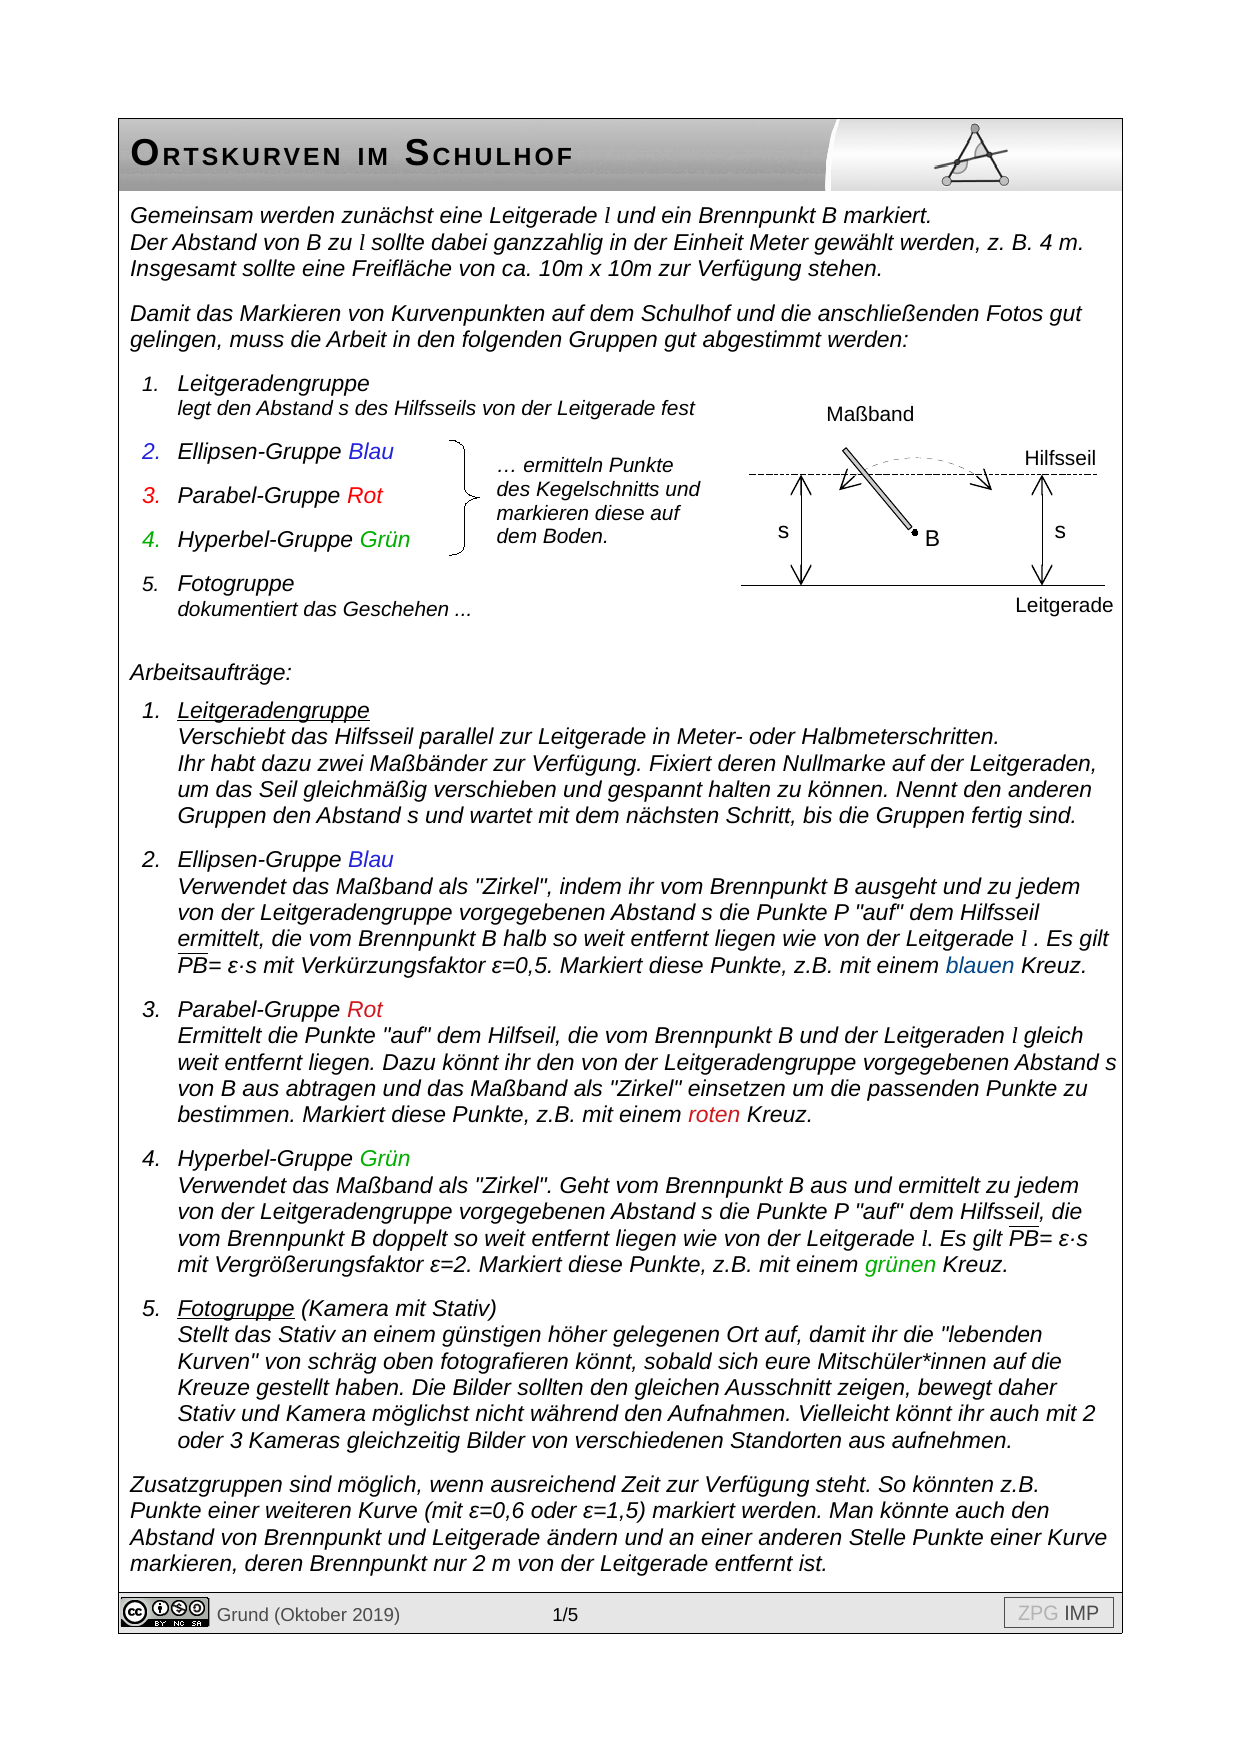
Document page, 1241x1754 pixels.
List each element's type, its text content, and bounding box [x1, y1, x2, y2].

list Ellipsen-Gruppe Blau Verwendet das Maßband als "Zirkel", indem ihr vom Brennpunkt B ausgeht und zu jedem von der Leitgeradengruppe vorgegebenen Abstand s die Punkte P "auf" dem Hilfsseil ermittelt, die vom Brennpunkt B halb so weit entfernt liegen wie von der Leitgerade l . Es gilt PB= ε·s mit Verkürzungsfaktor ε=0,5. Markiert diese Punkte, z.B. mit einem blauen Kreuz. [142, 846, 1122, 978]
text Arbeitsaufträge: [130, 632, 1110, 685]
list Fotogruppe (Kamera mit Stativ) Stellt das Stativ an einem günstigen höher gelegenen Ort auf, damit ihr die "lebenden Kurven" von schräg oben fotografieren könnt, sobald sich eure Mitschüler*innen auf die Kreuze gestellt haben. Die Bilder sollten den gleichen Ausschnitt zeigen, bewegt daher Stativ und Kamera möglichst nicht während den Aufnahmen. Vielleicht könnt ihr auch mit 2 oder 3 Kameras gleichzeitig Bilder von verschiedenen Standorten aus aufnehmen. [142, 1295, 1122, 1453]
text Damit das Markieren von Kurvenpunkten auf dem Schulhof und die anschließenden Fotos gut gelingen, muss die Arbeit in den folgenden Gruppen gut abgestimmt werden: [130, 299, 1110, 352]
list [802, 482, 888, 508]
list Leitgeradengruppe legt den Abstand s des Hilfsseils von der Leitgerade fest [142, 370, 1122, 420]
list Hyperbel-Gruppe Grün [1043, 526, 1122, 552]
list Parabel-Gruppe Rot Ermittelt die Punkte "auf" dem Hilfseil, die vom Brennpunkt B und der Leitgeraden l gleich weit entfernt liegen. Dazu könnt ihr den von der Leitgeradengruppe vorgegebenen Abstand s von B aus abtragen und das Maßband als "Zirkel" einsetzen um die passenden Punkte zu bestimmen. Markiert diese Punkte, z.B. mit einem roten Kreuz. [142, 996, 1122, 1128]
list Leitgeradengruppe Verschiebt das Hilfsseil parallel zur Leitgerade in Meter- oder Halbmeterschritten. Ihr habt dazu zwei Maßbänder zur Verfügung. Fixiert deren Nullmarke auf der Leitgeraden, um das Seil gleichmäßig verschieben und gespannt halten zu können. Nennt den anderen Gruppen den Abstand s und wartet mit dem nächsten Schritt, bis die Gruppen fertig sind. [142, 697, 1122, 828]
list Hyperbel-Gruppe Grün [142, 526, 801, 552]
text Zusatzgruppen sind möglich, wenn ausreichend Zeit zur Verfügung steht. So könnten z.B. Punkte einer weiteren Kurve (mit ε=0,6 oder ε=1,5) markiert werden. Man könnte auch den Abstand von Brennpunkt und Leitgerade ändern und an einer anderen Stelle Punkte einer Kurve markieren, deren Brennpunkt nur 2 m von der Leitgerade entfernt ist. [130, 1471, 1110, 1576]
picture [119, 119, 1122, 191]
list Fotogruppe dokumentiert das Geschehen ... [142, 570, 1122, 620]
list Parabel-Gruppe Rot [142, 482, 801, 508]
picture [120, 1597, 210, 1627]
text Gemeinsam werden zunächst eine Leitgerade l und ein Brennpunkt B markiert. Der Abstand von B zu l sollte dabei ganzzahlig in der Einheit Meter gewählt werden, z. B. 4 m. Insgesamt sollte eine Freifläche von ca. 10m x 10m zur Verfügung stehen. [130, 202, 1110, 282]
list Hyperbel-Gruppe Grün Verwendet das Maßband als "Zirkel". Geht vom Brennpunkt B aus und ermittelt zu jedem von der Leitgeradengruppe vorgegebenen Abstand s die Punkte P "auf" dem Hilfsseil, die vom Brennpunkt B doppelt so weit entfernt liegen wie von der Leitgerade l. Es gilt PB= ε·s mit Vergrößerungsfaktor ε=2. Markiert diese Punkte, z.B. mit einem grünen Kreuz. [142, 1145, 1122, 1277]
list Ellipsen-Gruppe Blau [142, 438, 1122, 464]
list Hyperbel-Gruppe Grün [802, 526, 1042, 552]
list [1043, 482, 1122, 508]
list [877, 482, 1042, 508]
